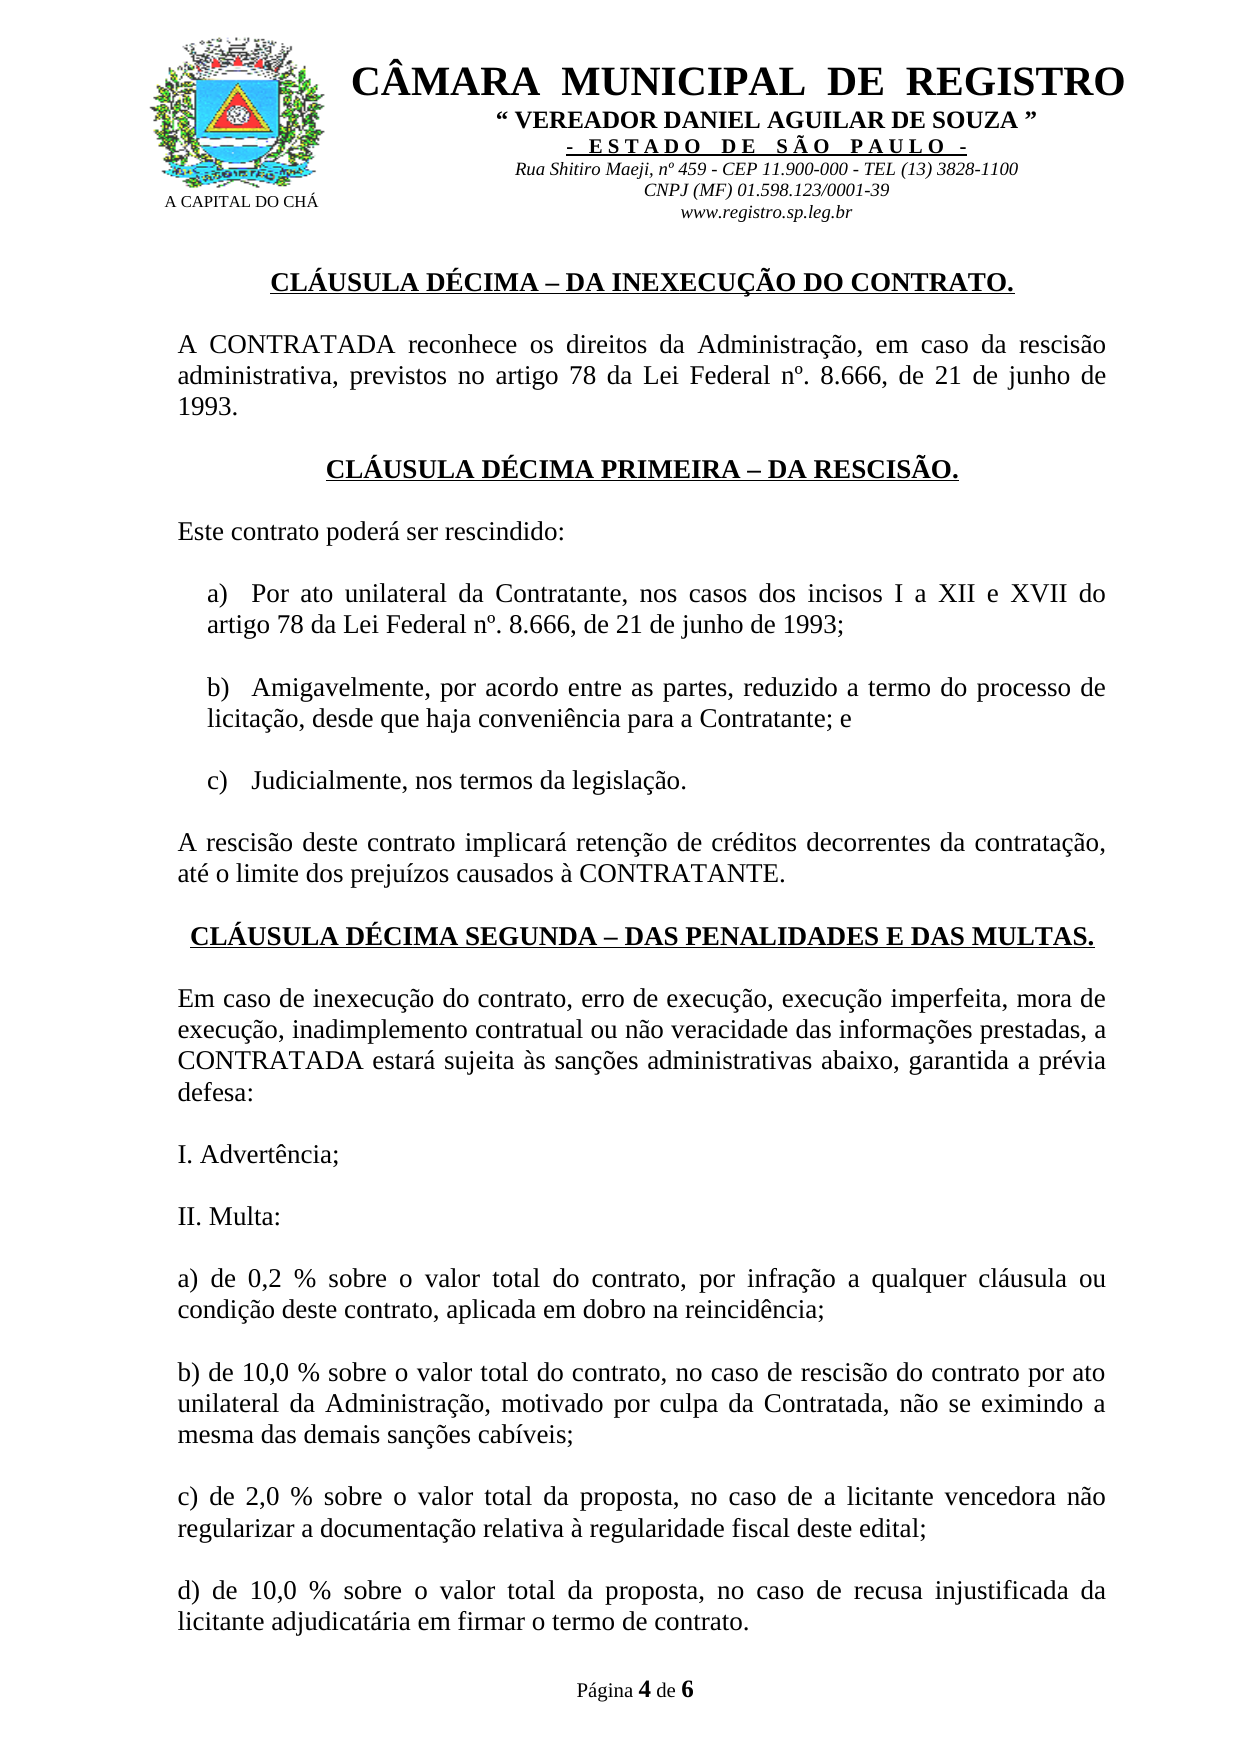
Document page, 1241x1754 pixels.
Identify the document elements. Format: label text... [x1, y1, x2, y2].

list Amigavelmente, por acordo entre as partes, reduzido a termo do processo de licitação, desde que haja conveniência para a Contratante; e [207, 671, 1107, 733]
text c) de 2,0 % sobre o valor total da proposta, no caso de a licitante vencedora não regularizar a documentação relativa à regularidade fiscal deste edital; [177, 1481, 1107, 1543]
text d) de 10,0 % sobre o valor total da proposta, no caso de recusa injustificada da licitante adjudicatária em firmar o termo de contrato. [177, 1574, 1107, 1636]
text CLÁUSULA DÉCIMA – DA INEXECUÇÃO DO CONTRATO. [177, 266, 1107, 297]
list Judicialmente, nos termos da legislação. [207, 764, 1107, 795]
text a) de 0,2 % sobre o valor total do contrato, por infração a qualquer cláusula ou condição deste contrato, aplicada em dobro na reincidência; [177, 1262, 1107, 1325]
text A rescisão deste contrato implicará retenção de créditos decorrentes da contratação, até o limite dos prejuízos causados à CONTRATANTE. [177, 826, 1107, 889]
text II. Multa: [177, 1200, 1107, 1231]
text Este contrato poderá ser rescindido: [177, 515, 1107, 546]
subtitle CLÁUSULA DÉCIMA SEGUNDA – DAS PENALIDADES E DAS MULTAS. [177, 920, 1107, 951]
text Em caso de inexecução do contrato, erro de execução, execução imperfeita, mora de execução, inadimplemento contratual ou não veracidade das informações prestadas, a CONTRATADA estará sujeita às sanções administrativas abaixo, garantida a prévia defesa: [177, 982, 1107, 1107]
text A CONTRATADA reconhece os direitos da Administração, em caso da rescisão administrativa, previstos no artigo 78 da Lei Federal nº. 8.666, de 21 de junho de 1993. [177, 328, 1107, 422]
text I. Advertência; [177, 1138, 1107, 1169]
list Por ato unilateral da Contratante, nos casos dos incisos I a XII e XVII do artigo 78 da Lei Federal nº. 8.666, de 21 de junho de 1993; [207, 577, 1107, 639]
subtitle CLÁUSULA DÉCIMA PRIMEIRA – DA RESCISÃO. [177, 453, 1107, 484]
text b) de 10,0 % sobre o valor total do contrato, no caso de rescisão do contrato por ato unilateral da Administração, motivado por culpa da Contratada, não se eximindo a mesma das demais sanções cabíveis; [177, 1356, 1107, 1449]
